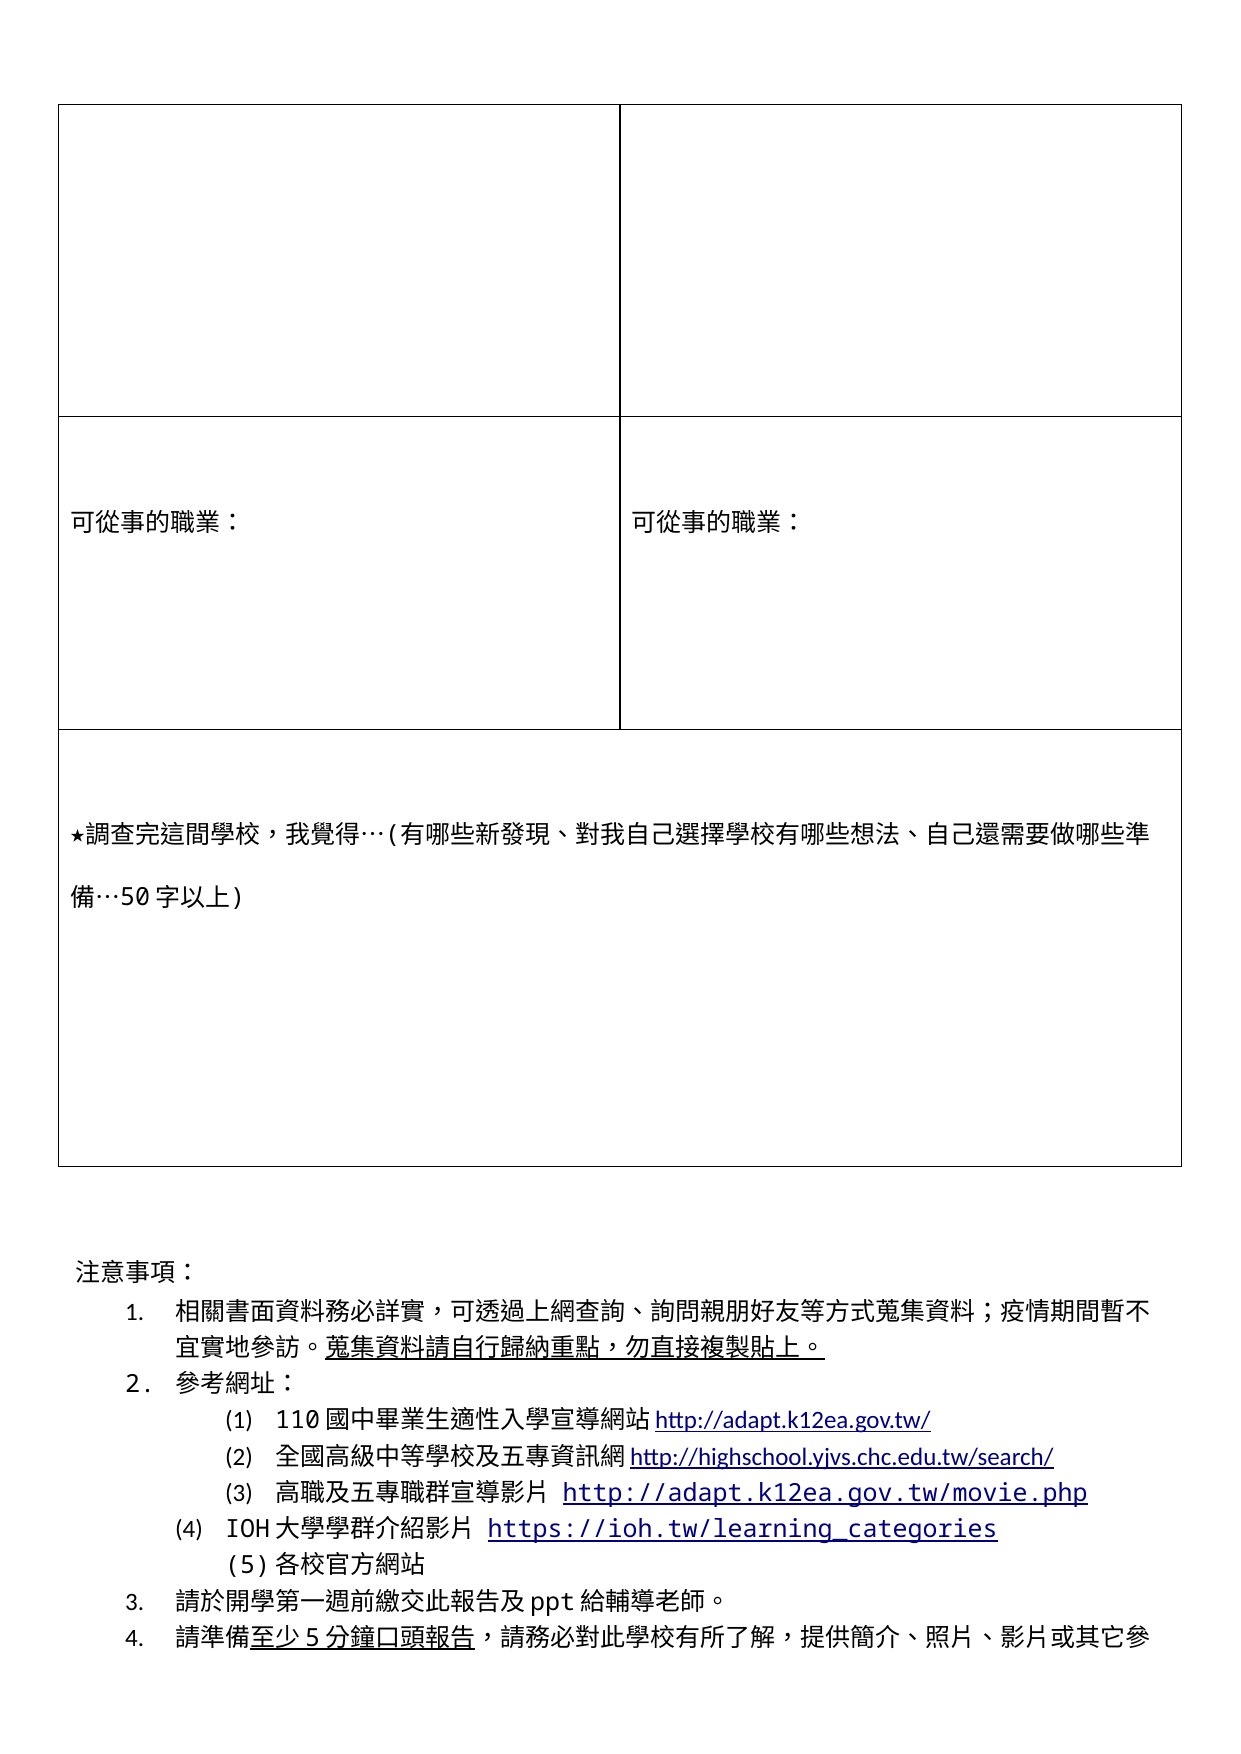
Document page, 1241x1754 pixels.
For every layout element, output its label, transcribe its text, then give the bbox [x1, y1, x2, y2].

list 110國中畢業生適性入學宣導網站http://adapt.k12ea.gov.tw/ [225, 1400, 1165, 1436]
table_cell [621, 105, 1181, 416]
list 請準備至少5分鐘口頭報告，請務必對此學校有所了解，提供簡介、照片、影片或其它參 [125, 1617, 1165, 1654]
list 各校官方網站 [225, 1545, 1165, 1581]
table_cell 可從事的職業： [621, 417, 1181, 729]
list 全國高級中等學校及五專資訊網http://highschool.yjvs.chc.edu.tw/search/ [225, 1436, 1165, 1472]
table_cell ★調查完這間學校，我覺得…(有哪些新發現、對我自己選擇學校有哪些想法、自己還需要做哪些準備…50字以上) [59, 730, 1181, 1166]
list 參考網址： [125, 1364, 1165, 1400]
text 注意事項： [75, 1229, 1165, 1291]
list 相關書面資料務必詳實，可透過上網查詢、詢問親朋好友等方式蒐集資料；疫情期間暫不宜實地參訪。蒐集資料請自行歸納重點，勿直接複製貼上。 [125, 1291, 1165, 1364]
table_cell 可從事的職業： [59, 417, 619, 729]
list IOH大學學群介紹影片 https://ioh.tw/learning_categories [175, 1509, 1165, 1545]
list 高職及五專職群宣導影片 http://adapt.k12ea.gov.tw/movie.php [225, 1472, 1165, 1509]
list 請於開學第一週前繳交此報告及ppt給輔導老師。 [125, 1581, 1165, 1617]
table_cell [59, 105, 619, 416]
